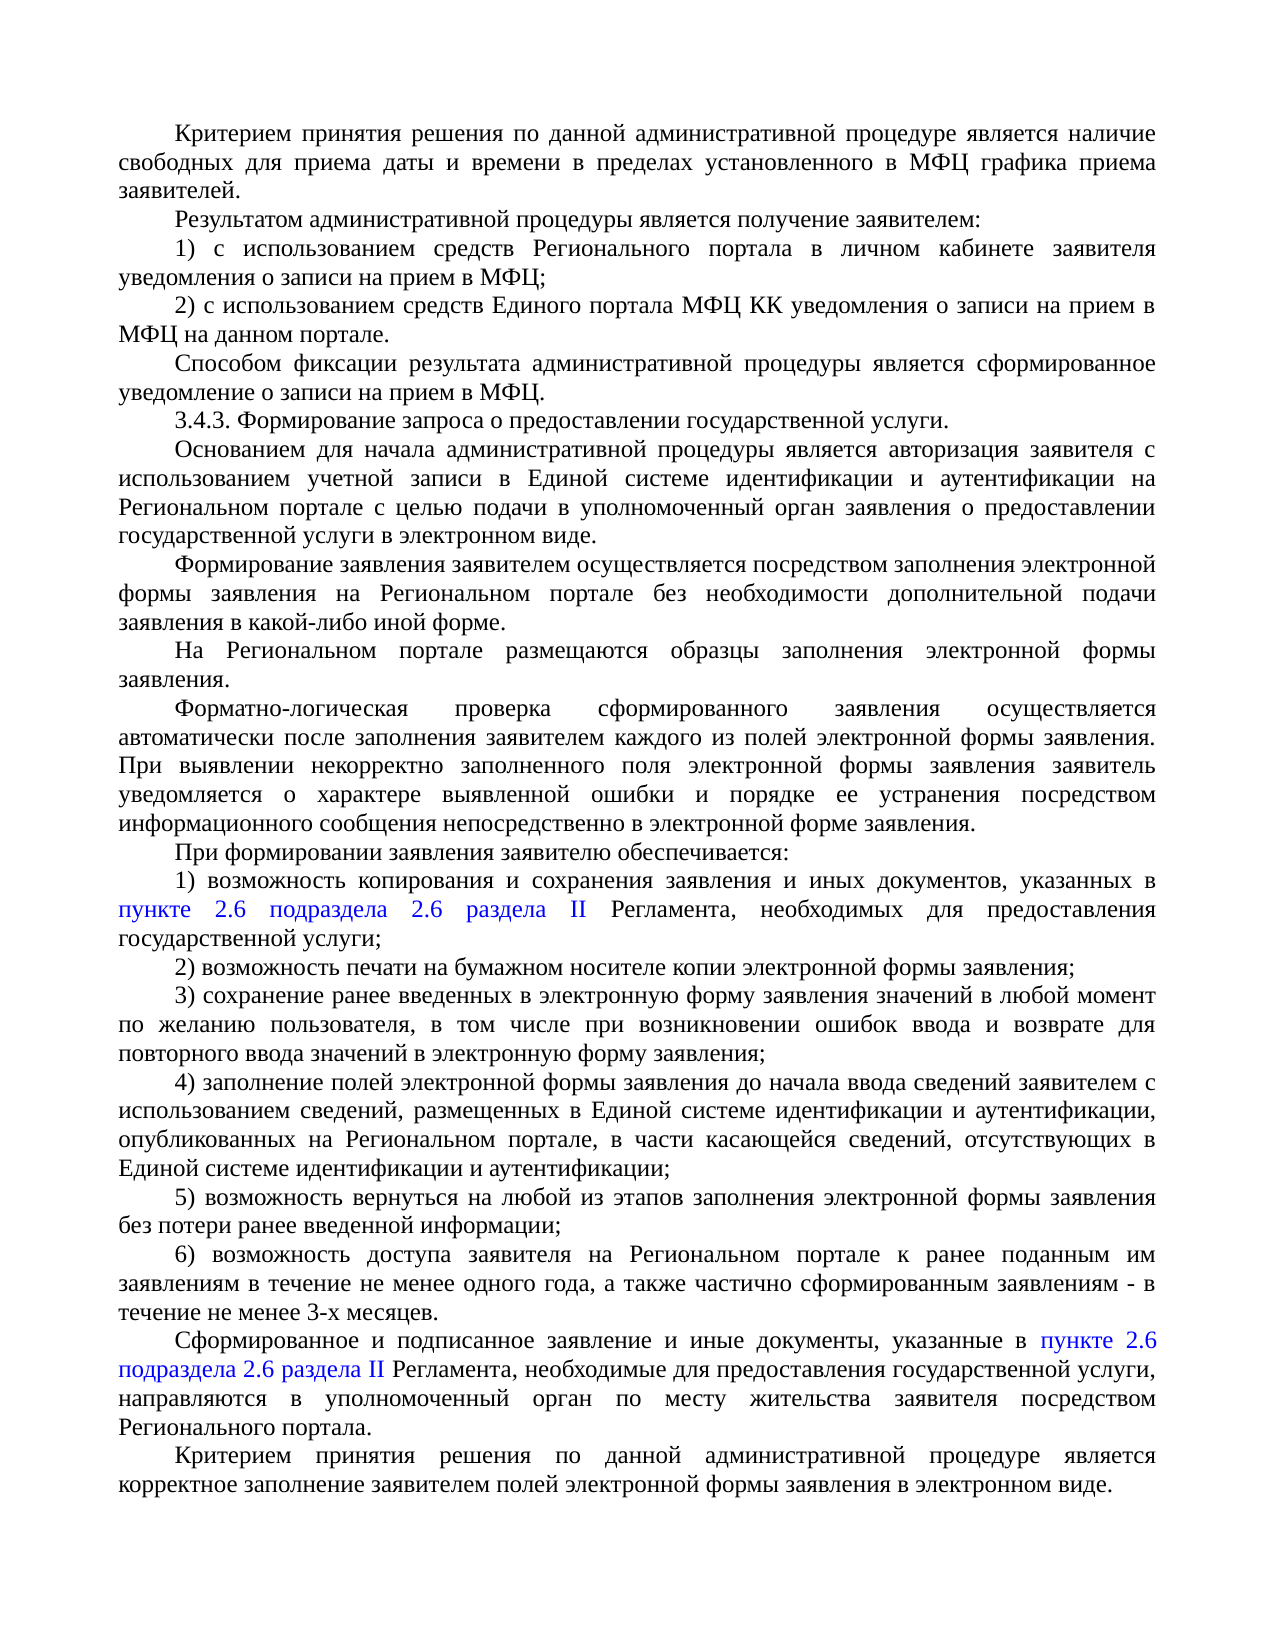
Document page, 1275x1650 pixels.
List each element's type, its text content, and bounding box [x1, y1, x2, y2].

text 1) с использованием средств Регионального портала в личном кабинете заявителя уведомления о записи на прием в МФЦ; [118, 233, 1157, 291]
text Формирование заявления заявителем осуществляется посредством заполнения электронной формы заявления на Региональном портале без необходимости дополнительной подачи заявления в какой-либо иной форме. [118, 549, 1157, 636]
text 3) сохранение ранее введенных в электронную форму заявления значений в любой момент по желанию пользователя, в том числе при возникновении ошибок ввода и возврате для повторного ввода значений в электронную форму заявления; [118, 981, 1157, 1067]
text 4) заполнение полей электронной формы заявления до начала ввода сведений заявителем с использованием сведений, размещенных в Единой системе идентификации и аутентификации, опубликованных на Региональном портале, в части касающейся сведений, отсутствующих в Единой системе идентификации и аутентификации; [118, 1067, 1157, 1182]
text 2) возможность печати на бумажном носителе копии электронной формы заявления; [118, 952, 1157, 981]
text При формировании заявления заявителю обеспечивается: [118, 837, 1157, 866]
text Сформированное и подписанное заявление и иные документы, указанные в пункте 2.6 подраздела 2.6 раздела II Регламента, необходимые для предоставления государственной услуги, направляются в уполномоченный орган по месту жительства заявителя посредством Регионального портала. [118, 1326, 1157, 1441]
text 3.4.3. Формирование запроса о предоставлении государственной услуги. [118, 406, 1157, 434]
text Способом фиксации результата административной процедуры является сформированное уведомление о записи на прием в МФЦ. [118, 348, 1157, 406]
text Результатом административной процедуры является получение заявителем: [118, 204, 1157, 233]
text 2) с использованием средств Единого портала МФЦ КК уведомления о записи на прием в МФЦ на данном портале. [118, 291, 1157, 348]
text 6) возможность доступа заявителя на Региональном портале к ранее поданным им заявлениям в течение не менее одного года, а также частично сформированным заявлениям - в течение не менее 3-х месяцев. [118, 1239, 1157, 1326]
text Критерием принятия решения по данной административной процедуре является корректное заполнение заявителем полей электронной формы заявления в электронном виде. [118, 1441, 1157, 1498]
text Критерием принятия решения по данной административной процедуре является наличие свободных для приема даты и времени в пределах установленного в МФЦ графика приема заявителей. [118, 118, 1157, 204]
text Форматно-логическая проверка сформированного заявления осуществляется автоматически после заполнения заявителем каждого из полей электронной формы заявления. При выявлении некорректно заполненного поля электронной формы заявления заявитель уведомляется о характере выявленной ошибки и порядке ее устранения посредством информационного сообщения непосредственно в электронной форме заявления. [118, 693, 1157, 837]
text 1) возможность копирования и сохранения заявления и иных документов, указанных в пункте 2.6 подраздела 2.6 раздела II Регламента, необходимых для предоставления государственной услуги; [118, 866, 1157, 952]
text На Региональном портале размещаются образцы заполнения электронной формы заявления. [118, 636, 1157, 693]
text Основанием для начала административной процедуры является авторизация заявителя с использованием учетной записи в Единой системе идентификации и аутентификации на Региональном портале с целью подачи в уполномоченный орган заявления о предоставлении государственной услуги в электронном виде. [118, 434, 1157, 549]
text 5) возможность вернуться на любой из этапов заполнения электронной формы заявления без потери ранее введенной информации; [118, 1182, 1157, 1239]
